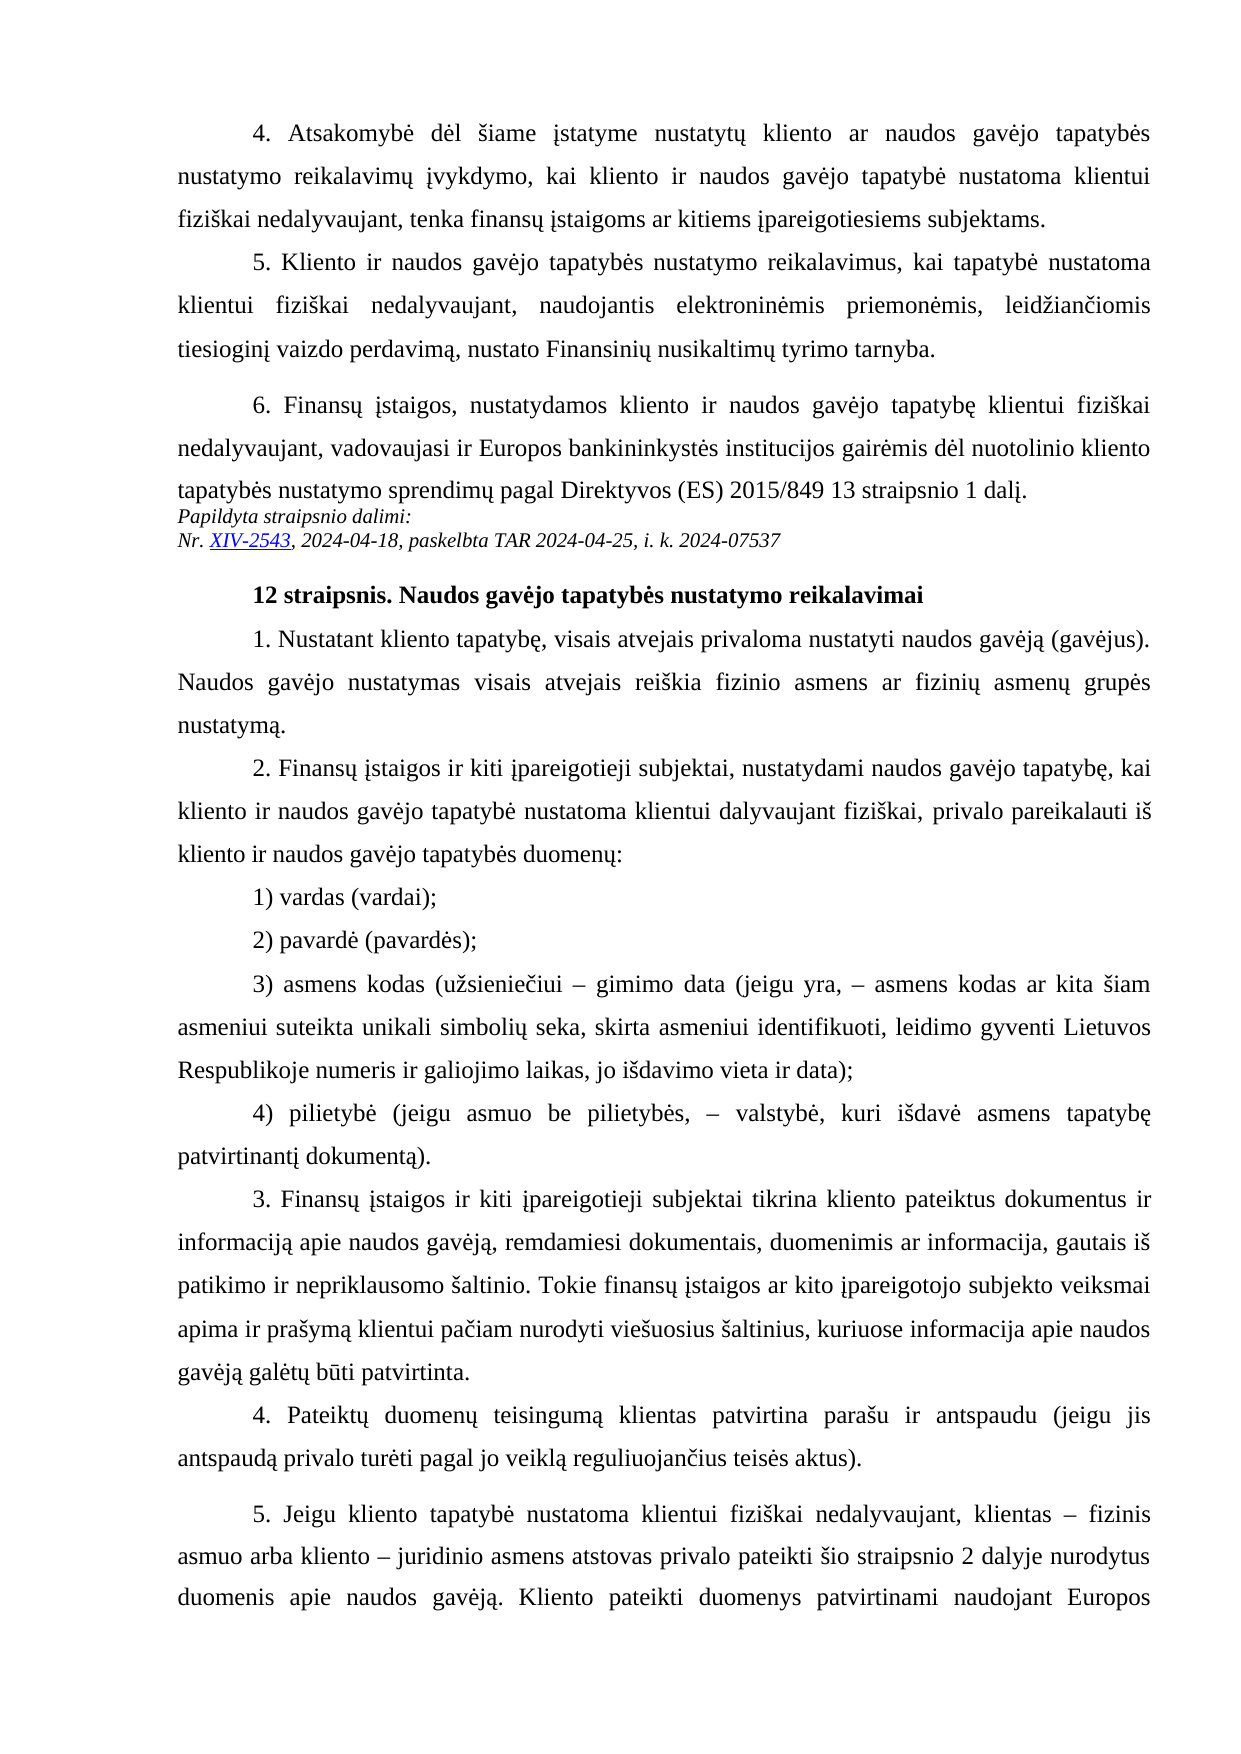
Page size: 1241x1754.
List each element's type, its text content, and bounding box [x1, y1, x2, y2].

text 12 straipsnis. Naudos gavėjo tapatybės nustatymo reikalavimai [177, 581, 1152, 609]
text 1. Nustatant kliento tapatybę, visais atvejais privaloma nustatyti naudos gavėją (gavėjus). Naudos gavėjo nustatymas visais atvejais reiškia fizinio asmens ar fizinių asmenų grupės nustatymą. [177, 624, 1152, 739]
text 1) vardas (vardai); [177, 882, 1152, 911]
text Papildyta straipsnio dalimi: [177, 504, 1152, 528]
text 6. Finansų įstaigos, nustatydamos kliento ir naudos gavėjo tapatybę klientui fiziškai nedalyvaujant, vadovaujasi ir Europos bankininkystės institucijos gairėmis dėl nuotolinio kliento tapatybės nustatymo sprendimų pagal Direktyvos (ES) 2015/849 13 straipsnio 1 dalį. [177, 377, 1152, 504]
text 5. Kliento ir naudos gavėjo tapatybės nustatymo reikalavimus, kai tapatybė nustatoma klientui fiziškai nedalyvaujant, naudojantis elektroninėmis priemonėmis, leidžiančiomis tiesioginį vaizdo perdavimą, nustato Finansinių nusikaltimų tyrimo tarnyba. [177, 247, 1152, 362]
text 4) pilietybė (jeigu asmuo be pilietybės, – valstybė, kuri išdavė asmens tapatybę patvirtinantį dokumentą). [177, 1098, 1152, 1170]
text 5. Jeigu kliento tapatybė nustatoma klientui fiziškai nedalyvaujant, klientas – fizinis asmuo arba kliento – juridinio asmens atstovas privalo pateikti šio straipsnio 2 dalyje nurodytus duomenis apie naudos gavėją. Kliento pateikti duomenys patvirtinami naudojant Europos [177, 1486, 1152, 1611]
text 3. Finansų įstaigos ir kiti įpareigotieji subjektai tikrina kliento pateiktus dokumentus ir informaciją apie naudos gavėją, remdamiesi dokumentais, duomenimis ar informacija, gautais iš patikimo ir nepriklausomo šaltinio. Tokie finansų įstaigos ar kito įpareigotojo subjekto veiksmai apima ir prašymą klientui pačiam nurodyti viešuosius šaltinius, kuriuose informacija apie naudos gavėją galėtų būti patvirtinta. [177, 1184, 1152, 1386]
text 2) pavardė (pavardės); [177, 926, 1152, 954]
text Nr. XIV-2543, 2024-04-18, paskelbta TAR 2024-04-25, i. k. 2024-07537 [177, 528, 1152, 552]
text 4. Pateiktų duomenų teisingumą klientas patvirtina parašu ir antspaudu (jeigu jis antspaudą privalo turėti pagal jo veiklą reguliuojančius teisės aktus). [177, 1400, 1152, 1472]
text 2. Finansų įstaigos ir kiti įpareigotieji subjektai, nustatydami naudos gavėjo tapatybę, kai kliento ir naudos gavėjo tapatybė nustatoma klientui dalyvaujant fiziškai, privalo pareikalauti iš kliento ir naudos gavėjo tapatybės duomenų: [177, 753, 1152, 868]
text 3) asmens kodas (užsieniečiui – gimimo data (jeigu yra, – asmens kodas ar kita šiam asmeniui suteikta unikali simbolių seka, skirta asmeniui identifikuoti, leidimo gyventi Lietuvos Respublikoje numeris ir galiojimo laikas, jo išdavimo vieta ir data); [177, 969, 1152, 1084]
text 4. Atsakomybė dėl šiame įstatyme nustatytų kliento ar naudos gavėjo tapatybės nustatymo reikalavimų įvykdymo, kai kliento ir naudos gavėjo tapatybė nustatoma klientui fiziškai nedalyvaujant, tenka finansų įstaigoms ar kitiems įpareigotiesiems subjektams. [177, 118, 1152, 233]
